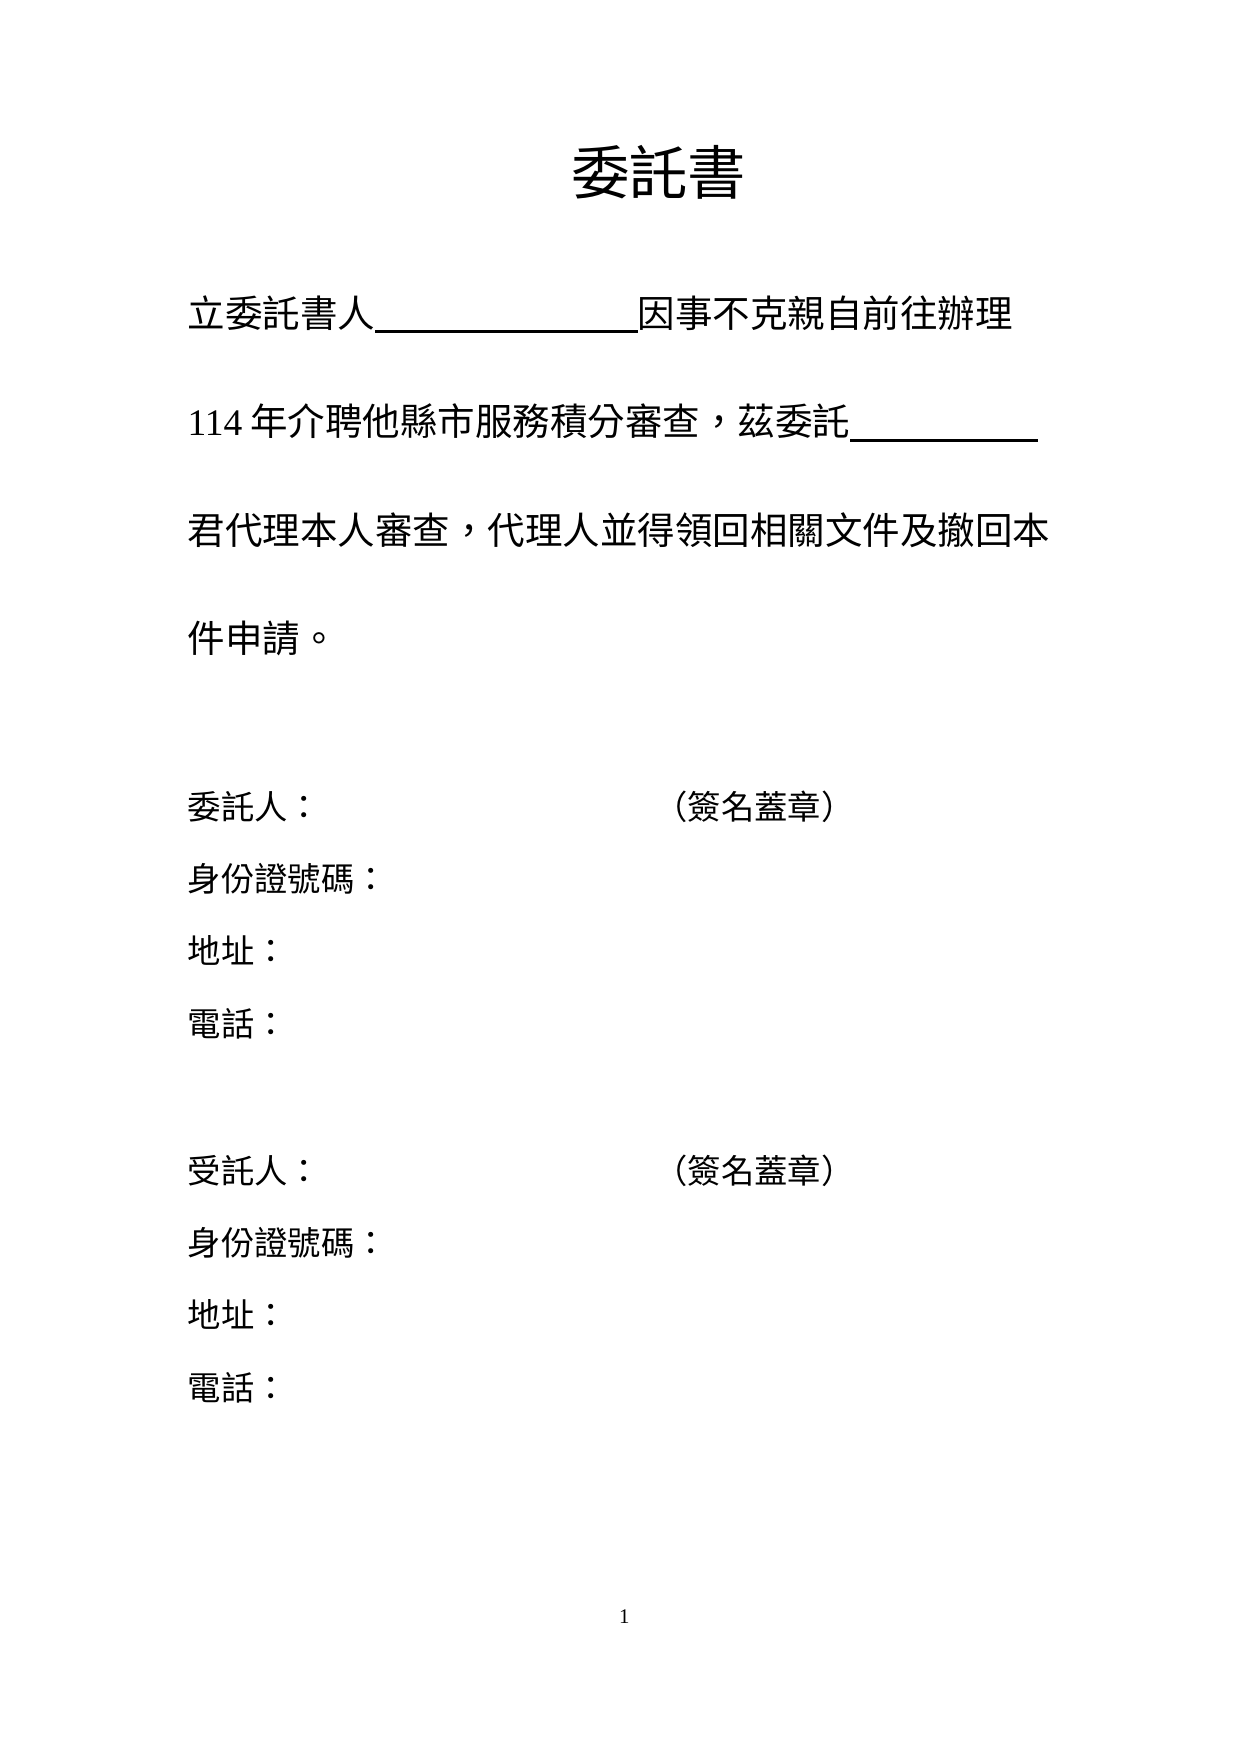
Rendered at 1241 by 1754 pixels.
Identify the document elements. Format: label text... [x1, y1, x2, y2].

text 身份證號碼： [187, 1217, 1053, 1265]
text 身份證號碼： [187, 853, 1053, 901]
text 電話： [187, 1361, 1053, 1410]
text 電話： [187, 997, 1053, 1046]
text 地址： [187, 1289, 1053, 1337]
text 委託書 [187, 96, 1129, 221]
text 地址： [187, 925, 1053, 973]
text 委託人： （簽名蓋章） [187, 780, 1053, 829]
text 受託人： （簽名蓋章） [187, 1144, 1053, 1193]
list 立委託書人 因事不克親自前往辦理114年介聘他縣市服務積分審查，茲委託 君代理本人審查，代理人並得領回相關文件及撤回本件申請。 [187, 284, 1053, 664]
